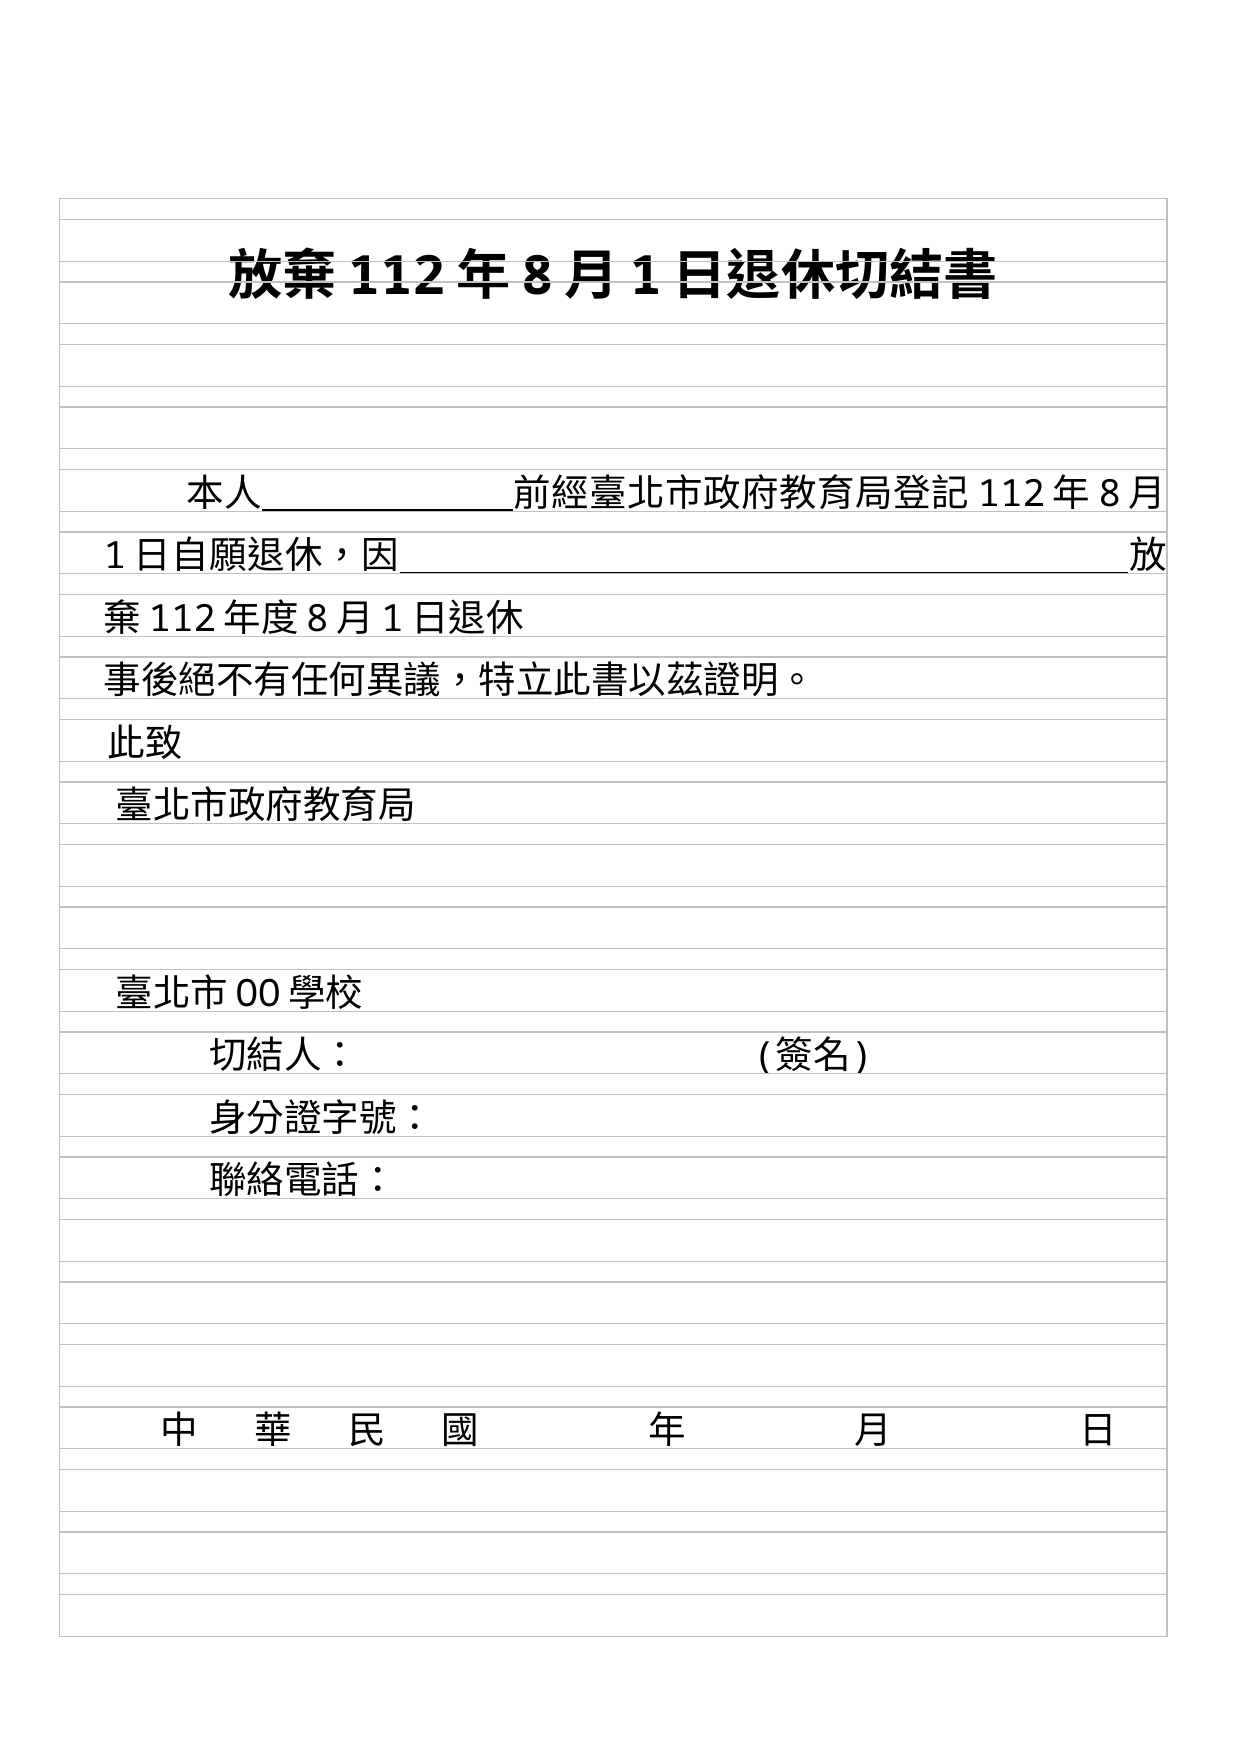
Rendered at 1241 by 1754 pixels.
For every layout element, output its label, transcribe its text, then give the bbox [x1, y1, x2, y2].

text 1日自願退休，因 放 [103, 533, 1166, 573]
text 放棄112年8月1日退休切結書 [754, 262, 790, 281]
text 放棄112年8月1日退休切結書 [489, 262, 531, 281]
text [103, 449, 1166, 469]
text 放棄112年8月1日退休切結書 [401, 262, 433, 281]
text [159, 1012, 1100, 1031]
text 切結人： (簽名) [159, 1033, 1100, 1073]
text 放棄112年8月1日退休切結書 [849, 262, 865, 281]
text 身分證字號： [159, 1095, 1100, 1136]
text 放棄112年8月1日退休切結書 [610, 262, 643, 281]
text 放棄112年8月1日退休切結書 [822, 262, 843, 281]
text 放棄112年8月1日退休切結書 [432, 262, 483, 281]
text [115, 1387, 1166, 1406]
text [115, 949, 1166, 969]
text 放棄112年8月1日退休切結書 [60, 220, 1166, 261]
text 本人 前經臺北市政府教育局登記112年8月 [103, 470, 1166, 511]
text 放棄112年8月1日退休切結書 [60, 283, 1166, 323]
text 臺北市OO學校 [115, 970, 1166, 1011]
text 此致 [60, 720, 1166, 761]
text 中 華 民 國 年 月 日 [115, 1408, 1166, 1448]
text [103, 574, 1166, 594]
text 放棄112年8月1日退休切結書 [905, 262, 1166, 281]
text [103, 637, 1166, 656]
text 放棄112年8月1日退休切結書 [543, 262, 574, 281]
text 臺北市政府教育局 [115, 783, 1166, 823]
text 聯絡電話： [159, 1158, 1100, 1198]
text 放棄112年8月1日退休切結書 [272, 262, 361, 281]
text [159, 1074, 1100, 1094]
text 放棄112年8月1日退休切結書 [60, 262, 235, 281]
text [159, 1137, 1100, 1156]
text 放棄112年8月1日退休切結書 [368, 262, 394, 281]
text 放棄112年8月1日退休切結書 [60, 199, 1166, 219]
text 放棄112年8月1日退休切結書 [650, 262, 680, 281]
text 事後絕不有任何異議，特立此書以茲證明。 [103, 658, 1166, 698]
text [103, 512, 1166, 531]
text [115, 762, 1166, 781]
text [60, 699, 1166, 719]
text 放棄112年8月1日退休切結書 [718, 262, 737, 281]
text 棄112年度8月1日退休 [103, 595, 1166, 636]
